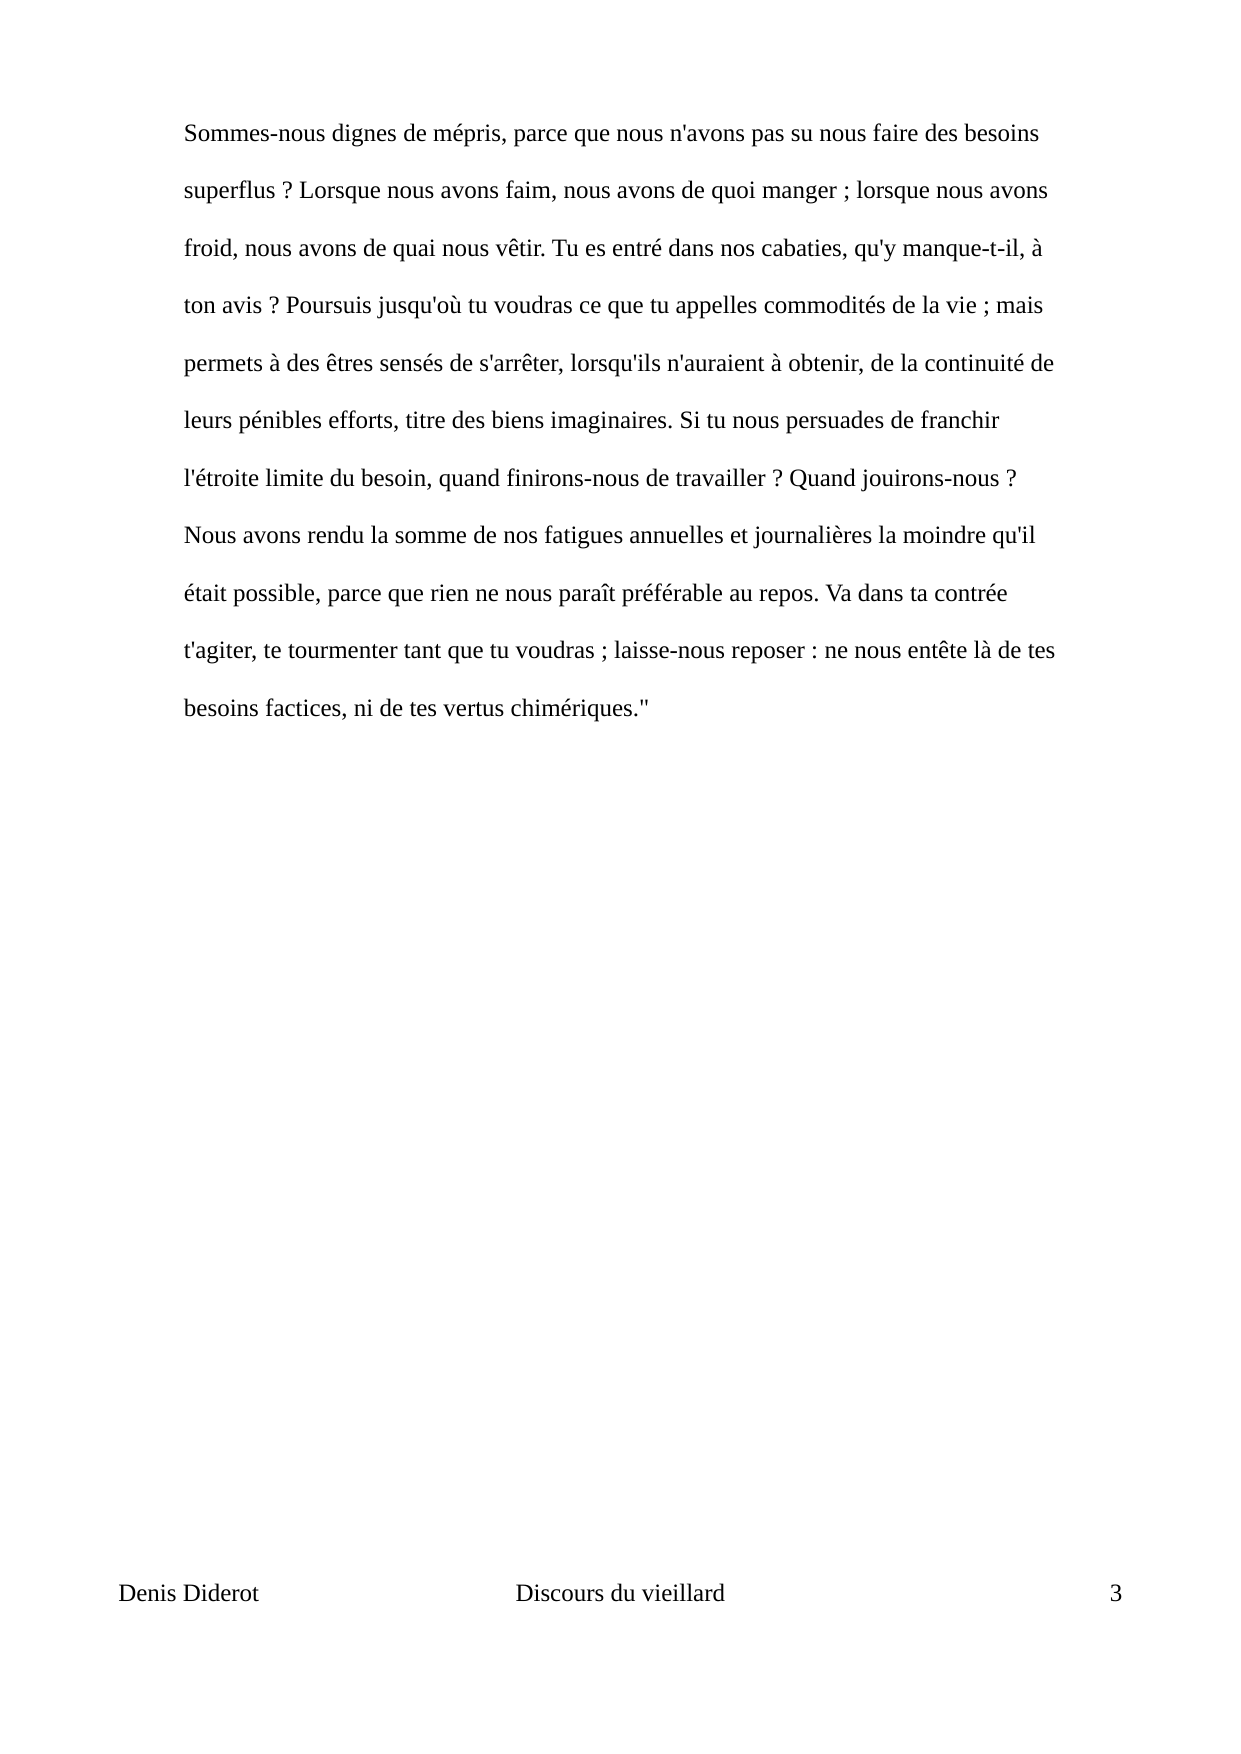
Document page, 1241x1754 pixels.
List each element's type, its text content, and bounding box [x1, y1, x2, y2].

text Sommes-nous dignes de mépris, parce que nous n'avons pas su nous faire des besoins superflus ? Lorsque nous avons faim, nous avons de quoi manger ; lorsque nous avons froid, nous avons de quai nous vêtir. Tu es entré dans nos cabaties, qu'y manque-t-il, à ton avis ? Poursuis jusqu'où tu voudras ce que tu appelles commodités de la vie ; mais permets à des êtres sensés de s'arrêter, lorsqu'ils n'auraient à obtenir, de la continuité de leurs pénibles efforts, titre des biens imaginaires. Si tu nous persuades de franchir l'étroite limite du besoin, quand finirons-nous de travailler ? Quand jouirons-nous ? Nous avons rendu la somme de nos fatigues annuelles et journalières la moindre qu'il était possible, parce que rien ne nous paraît préférable au repos. Va dans ta contrée t'agiter, te tourmenter tant que tu voudras ; laisse-nous reposer : ne nous entête là de tes besoins factices, ni de tes vertus chimériques." [184, 118, 1056, 722]
